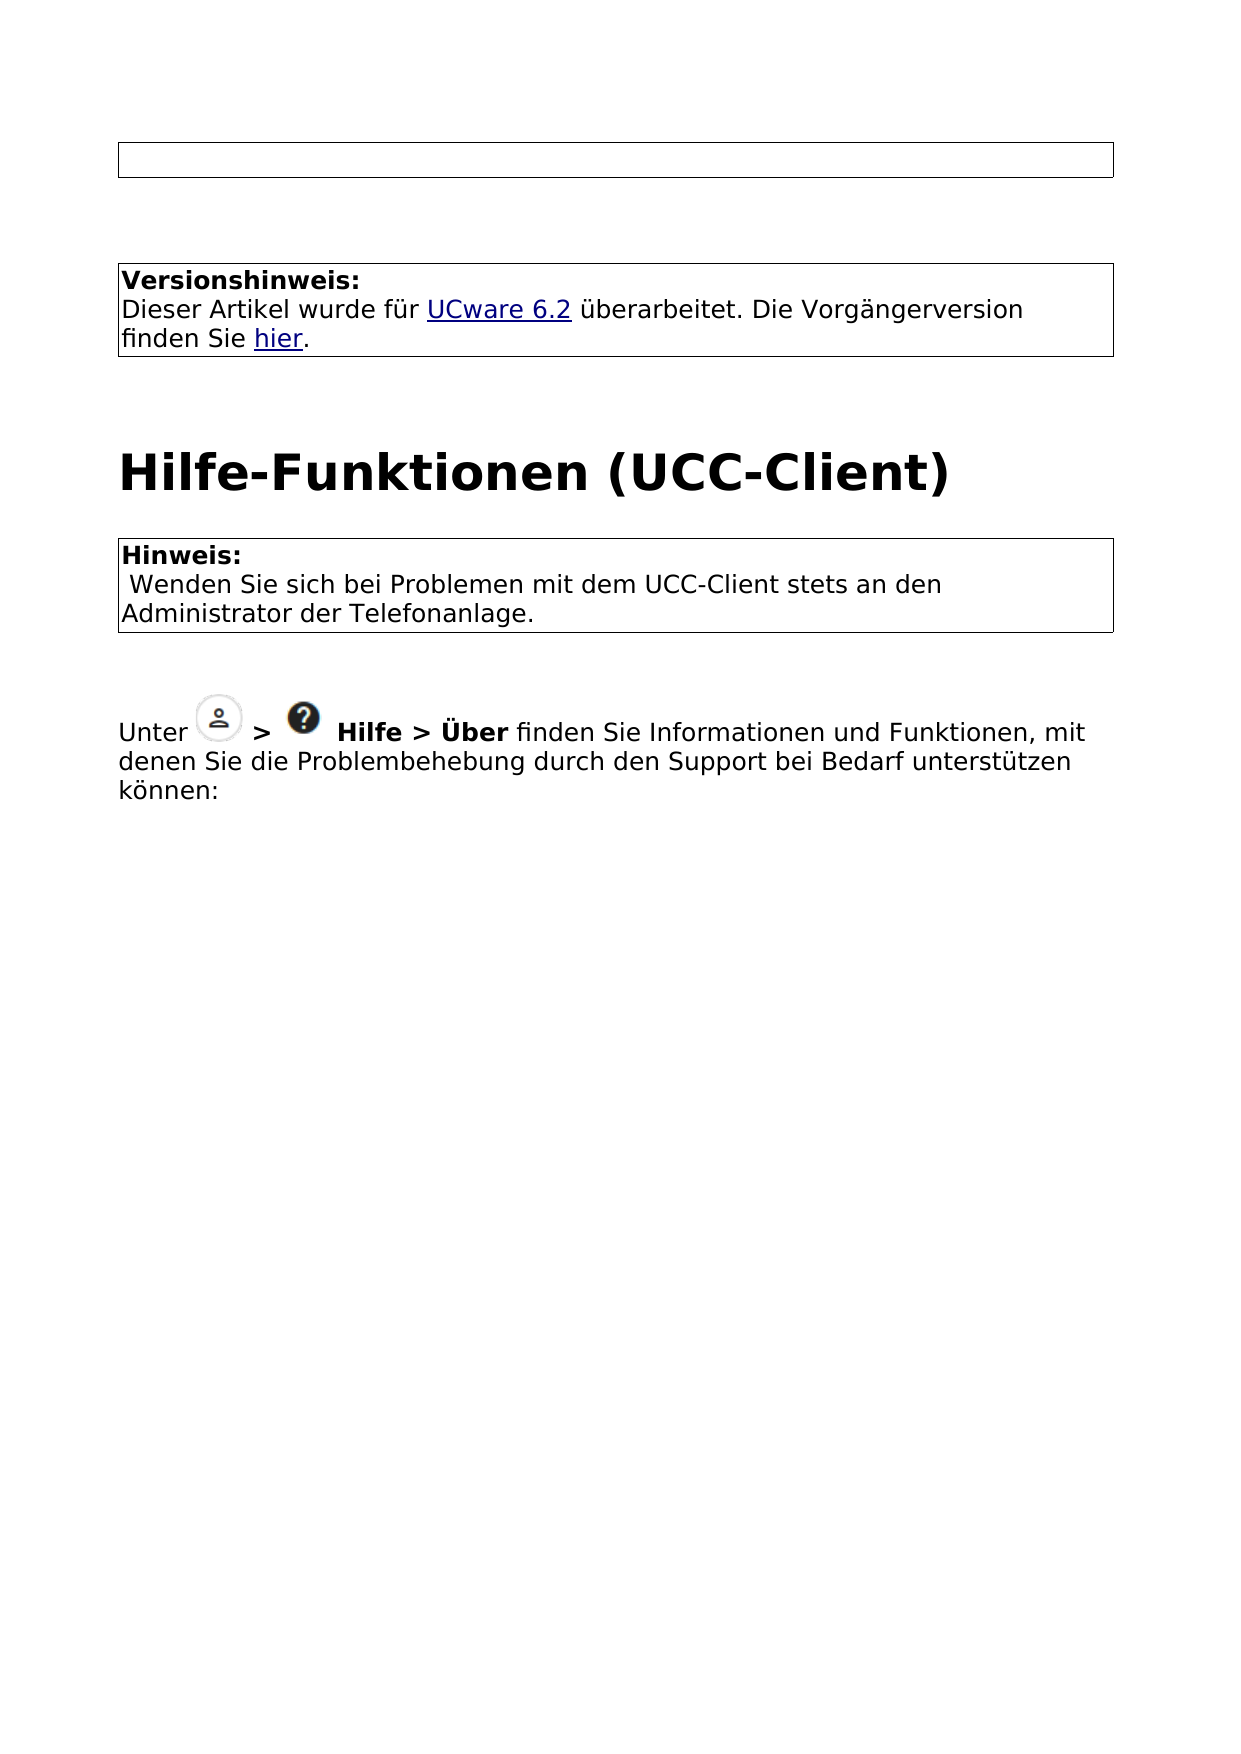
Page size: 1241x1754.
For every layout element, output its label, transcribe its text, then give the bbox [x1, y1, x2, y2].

subtitle Hilfe-Funktionen (UCC-Client) [118, 444, 1122, 502]
table_header [119, 143, 1113, 177]
table_header Versionshinweis: Dieser Artikel wurde für UCware 6.2 überarbeitet. Die Vorgängerversion finden Sie hier. [119, 264, 1113, 356]
picture [281, 694, 328, 742]
picture [195, 694, 243, 742]
text Unter > Hilfe > Über finden Sie Informationen und Funktionen, mit denen Sie die Problembehebung durch den Support bei Bedarf unterstützen können: [118, 694, 1122, 805]
table_header Hinweis: Wenden Sie sich bei Problemen mit dem UCC-Client stets an den Administrator der Telefonanlage. [119, 539, 1113, 632]
